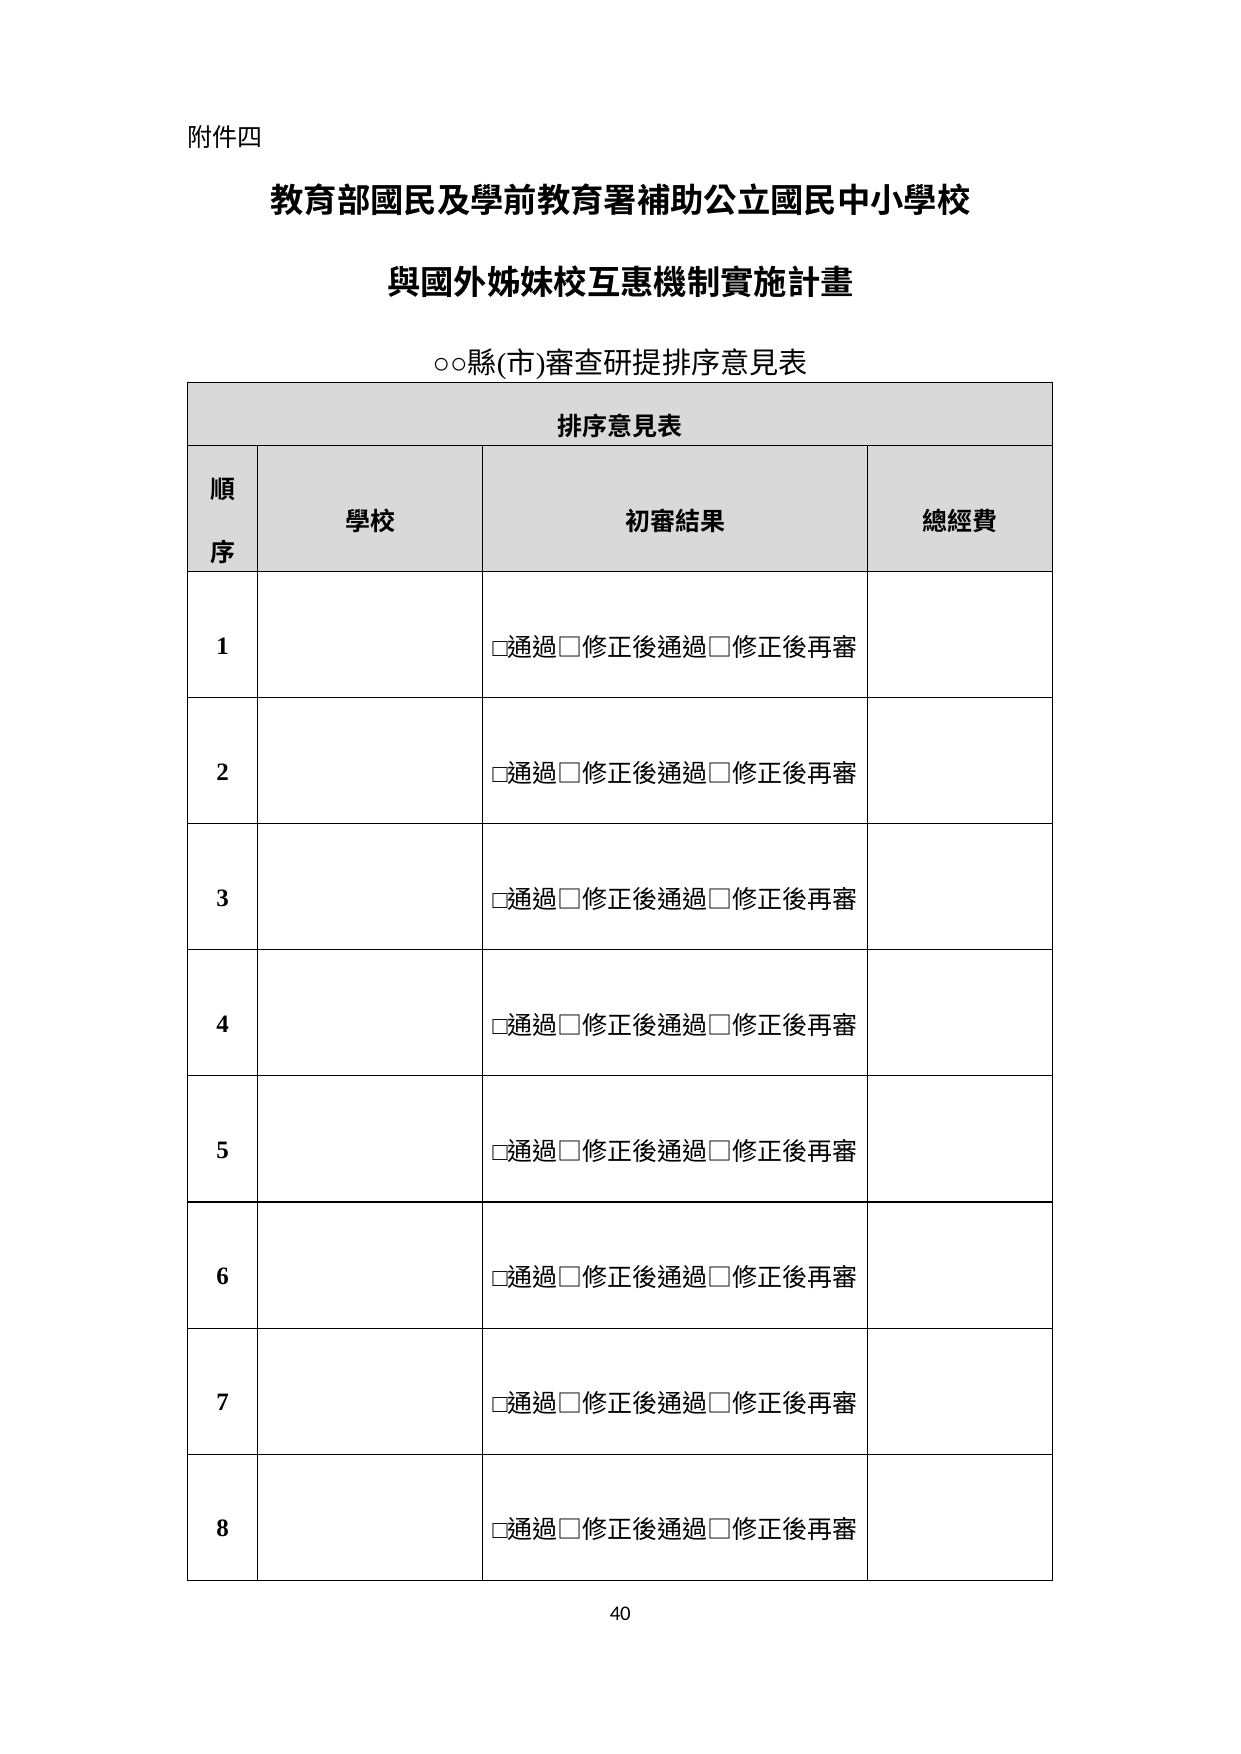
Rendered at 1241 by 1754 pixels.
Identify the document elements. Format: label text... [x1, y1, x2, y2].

table_cell [258, 950, 482, 1075]
table_cell □通過□修正後通過□修正後再審 [483, 950, 867, 1075]
table_cell [868, 698, 1052, 823]
table_cell [868, 950, 1052, 1075]
text 附件四 [187, 94, 1053, 157]
table_cell 學校 [258, 446, 482, 571]
table_cell 1 [188, 572, 257, 697]
table_cell 4 [188, 950, 257, 1075]
table_cell [258, 1455, 482, 1579]
table_cell [868, 1203, 1052, 1327]
table_cell □通過□修正後通過□修正後再審 [483, 1203, 867, 1327]
table_cell [258, 1203, 482, 1327]
table_header 排序意見表 [188, 383, 1052, 445]
table_cell [868, 572, 1052, 697]
table_cell □通過□修正後通過□修正後再審 [483, 698, 867, 823]
table_cell [258, 698, 482, 823]
table_cell □通過□修正後通過□修正後再審 [483, 1329, 867, 1453]
table_cell [868, 1076, 1052, 1201]
table_cell 順序 [188, 446, 257, 571]
table_cell [868, 824, 1052, 949]
table_cell [258, 824, 482, 949]
table_cell □通過□修正後通過□修正後再審 [483, 824, 867, 949]
table_cell □通過□修正後通過□修正後再審 [483, 1455, 867, 1579]
table_cell [258, 1329, 482, 1453]
table_cell □通過□修正後通過□修正後再審 [483, 1076, 867, 1201]
table_cell 3 [188, 824, 257, 949]
table_cell [868, 1455, 1052, 1579]
table_cell □通過□修正後通過□修正後再審 [483, 572, 867, 697]
table_cell [258, 572, 482, 697]
table_cell 總經費 [868, 446, 1052, 571]
text ○○縣(市)審查研提排序意見表 [187, 319, 1053, 382]
table_cell 6 [188, 1203, 257, 1327]
table_cell 7 [188, 1329, 257, 1453]
table_cell [868, 1329, 1052, 1453]
table_cell 8 [188, 1455, 257, 1579]
table_cell 2 [188, 698, 257, 823]
table_cell [258, 1076, 482, 1201]
text 與國外姊妹校互惠機制實施計畫 [187, 238, 1053, 300]
text 教育部國民及學前教育署補助公立國民中小學校 [187, 157, 1053, 219]
table_cell 初審結果 [483, 446, 867, 571]
table_cell 5 [188, 1076, 257, 1201]
